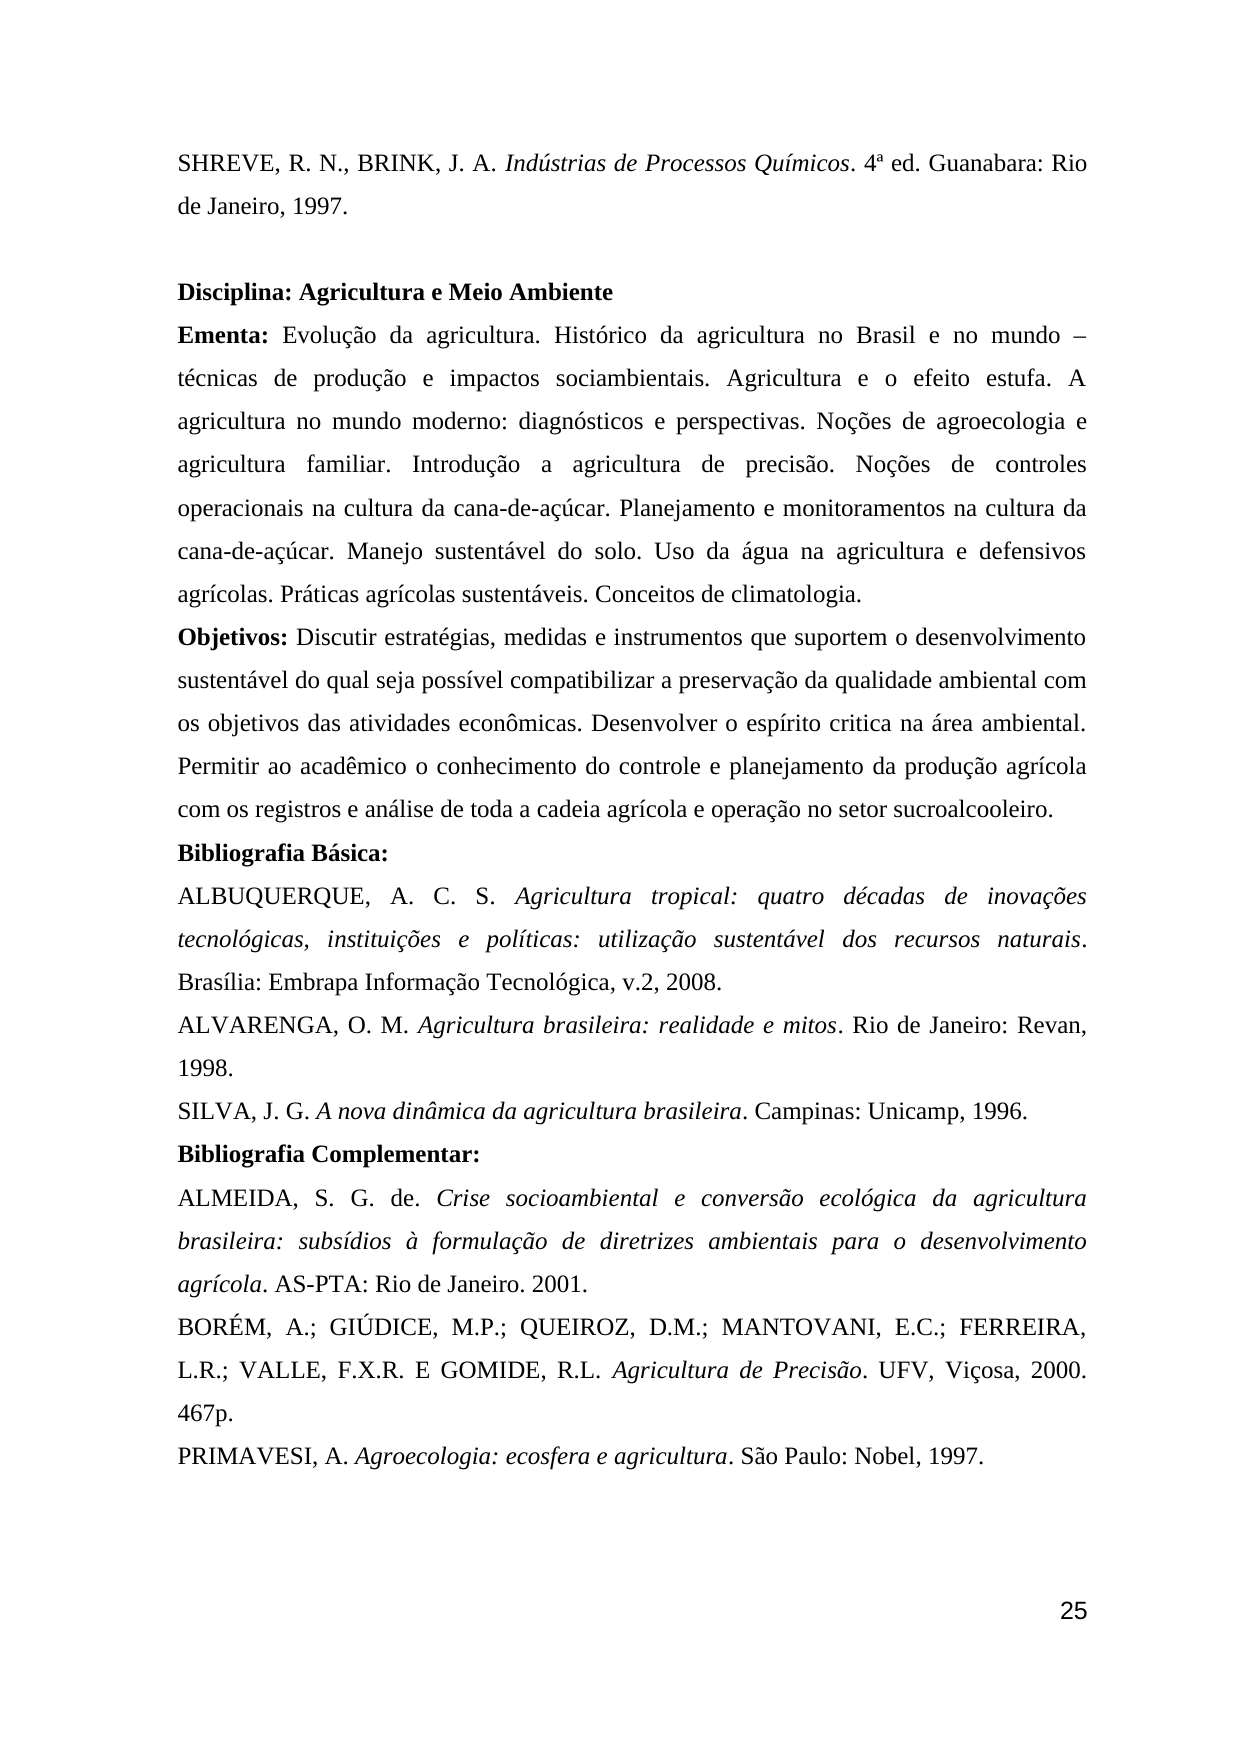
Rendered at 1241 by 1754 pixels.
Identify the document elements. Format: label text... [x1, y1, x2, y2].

text Bibliografia Complementar: [177, 1139, 1087, 1168]
text ALVARENGA, O. M. Agricultura brasileira: realidade e mitos. Rio de Janeiro: Revan, 1998. [177, 1010, 1087, 1082]
text PRIMAVESI, A. Agroecologia: ecosfera e agricultura. São Paulo: Nobel, 1997. [177, 1441, 1087, 1470]
text Bibliografia Básica: [177, 838, 1087, 866]
text Ementa: Evolução da agricultura. Histórico da agricultura no Brasil e no mundo – técnicas de produção e impactos sociambientais. Agricultura e o efeito estufa. A agricultura no mundo moderno: diagnósticos e perspectivas. Noções de agroecologia e agricultura familiar. Introdução a agricultura de precisão. Noções de controles operacionais na cultura da cana-de-açúcar. Planejamento e monitoramentos na cultura da cana-de-açúcar. Manejo sustentável do solo. Uso da água na agricultura e defensivos agrícolas. Práticas agrícolas sustentáveis. Conceitos de climatologia. [177, 320, 1087, 608]
text Almeida, S. G. de. Crise socioambiental e conversão ecológica da agricultura brasileira: subsídios à formulação de diretrizes ambientais para o desenvolvimento agrícola. AS-PTA: Rio de Janeiro. 2001. [177, 1183, 1087, 1298]
text Disciplina: Agricultura e Meio Ambiente [177, 277, 1087, 306]
text Objetivos: Discutir estratégias, medidas e instrumentos que suportem o desenvolvimento sustentável do qual seja possível compatibilizar a preservação da qualidade ambiental com os objetivos das atividades econômicas. Desenvolver o espírito critica na área ambiental. Permitir ao acadêmico o conhecimento do controle e planejamento da produção agrícola com os registros e análise de toda a cadeia agrícola e operação no setor sucroalcooleiro. [177, 622, 1087, 823]
text SILVA, J. G. A nova dinâmica da agricultura brasileira. Campinas: Unicamp, 1996. [177, 1096, 1087, 1125]
text BORÉM, A.; GIÚDICE, M.P.; QUEIROZ, D.M.; MANTOVANI, E.C.; FERREIRA, L.R.; VALLE, F.X.R. E GOMIDE, R.L. Agricultura de Precisão. UFV, Viçosa, 2000. 467p. [177, 1312, 1087, 1427]
text SHREVE, R. N., BRINK, J. A. Indústrias de Processos Químicos. 4ª ed. Guanabara: Rio de Janeiro, 1997. [177, 148, 1087, 219]
text ALBUQUERQUE, A. C. S. Agricultura tropical: quatro décadas de inovações tecnológicas, instituições e políticas: utilização sustentável dos recursos naturais. Brasília: Embrapa Informação Tecnológica, v.2, 2008. [177, 881, 1087, 996]
